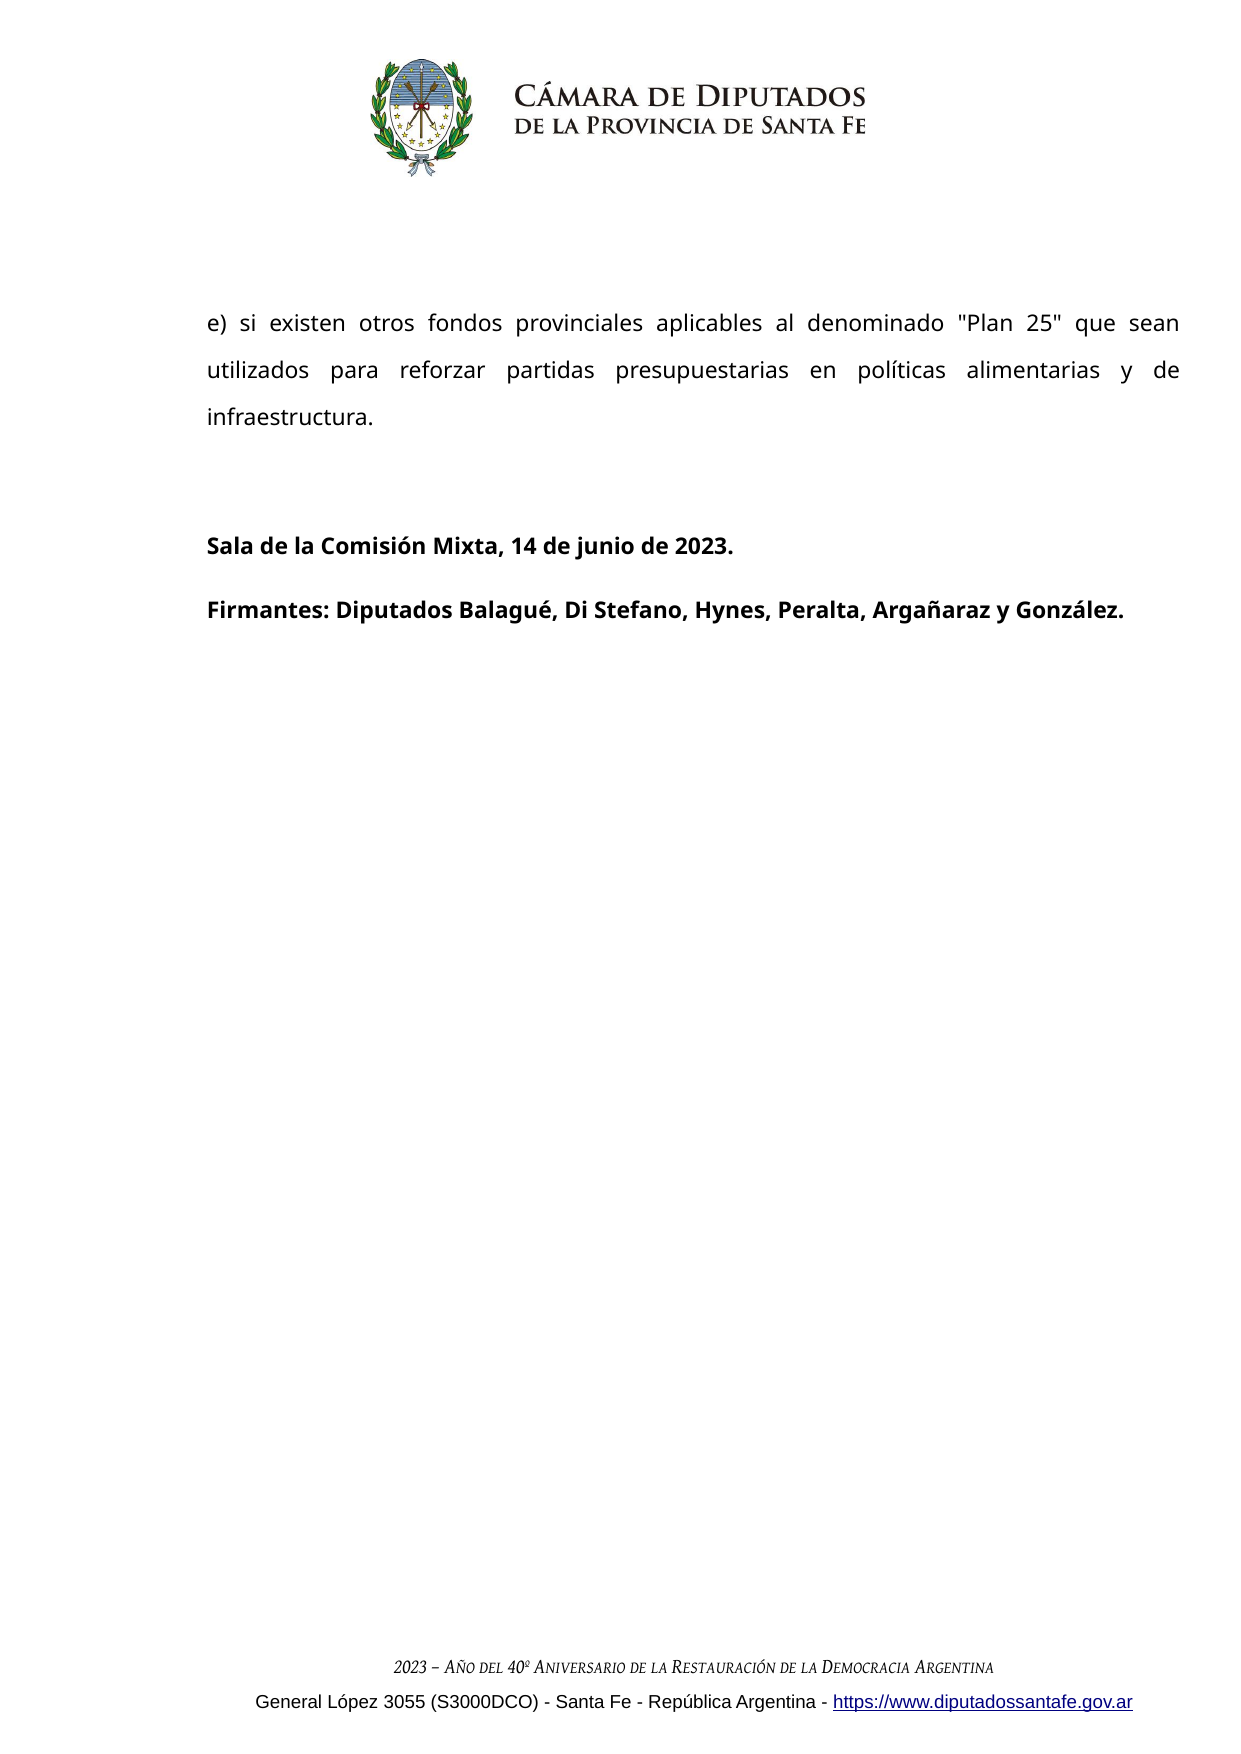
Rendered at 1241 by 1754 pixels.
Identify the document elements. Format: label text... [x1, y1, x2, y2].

picture [370, 59, 866, 181]
text e) si existen otros fondos provinciales aplicables al denominado "Plan 25" que sean utilizados para reforzar partidas presupuestarias en políticas alimentarias y de infraestructura. [207, 307, 1181, 432]
text Firmantes: Diputados Balagué, Di Stefano, Hynes, Peralta, Argañaraz y González. [207, 594, 1181, 626]
text Sala de la Comisión Mixta, 14 de junio de 2023. [207, 530, 1181, 561]
